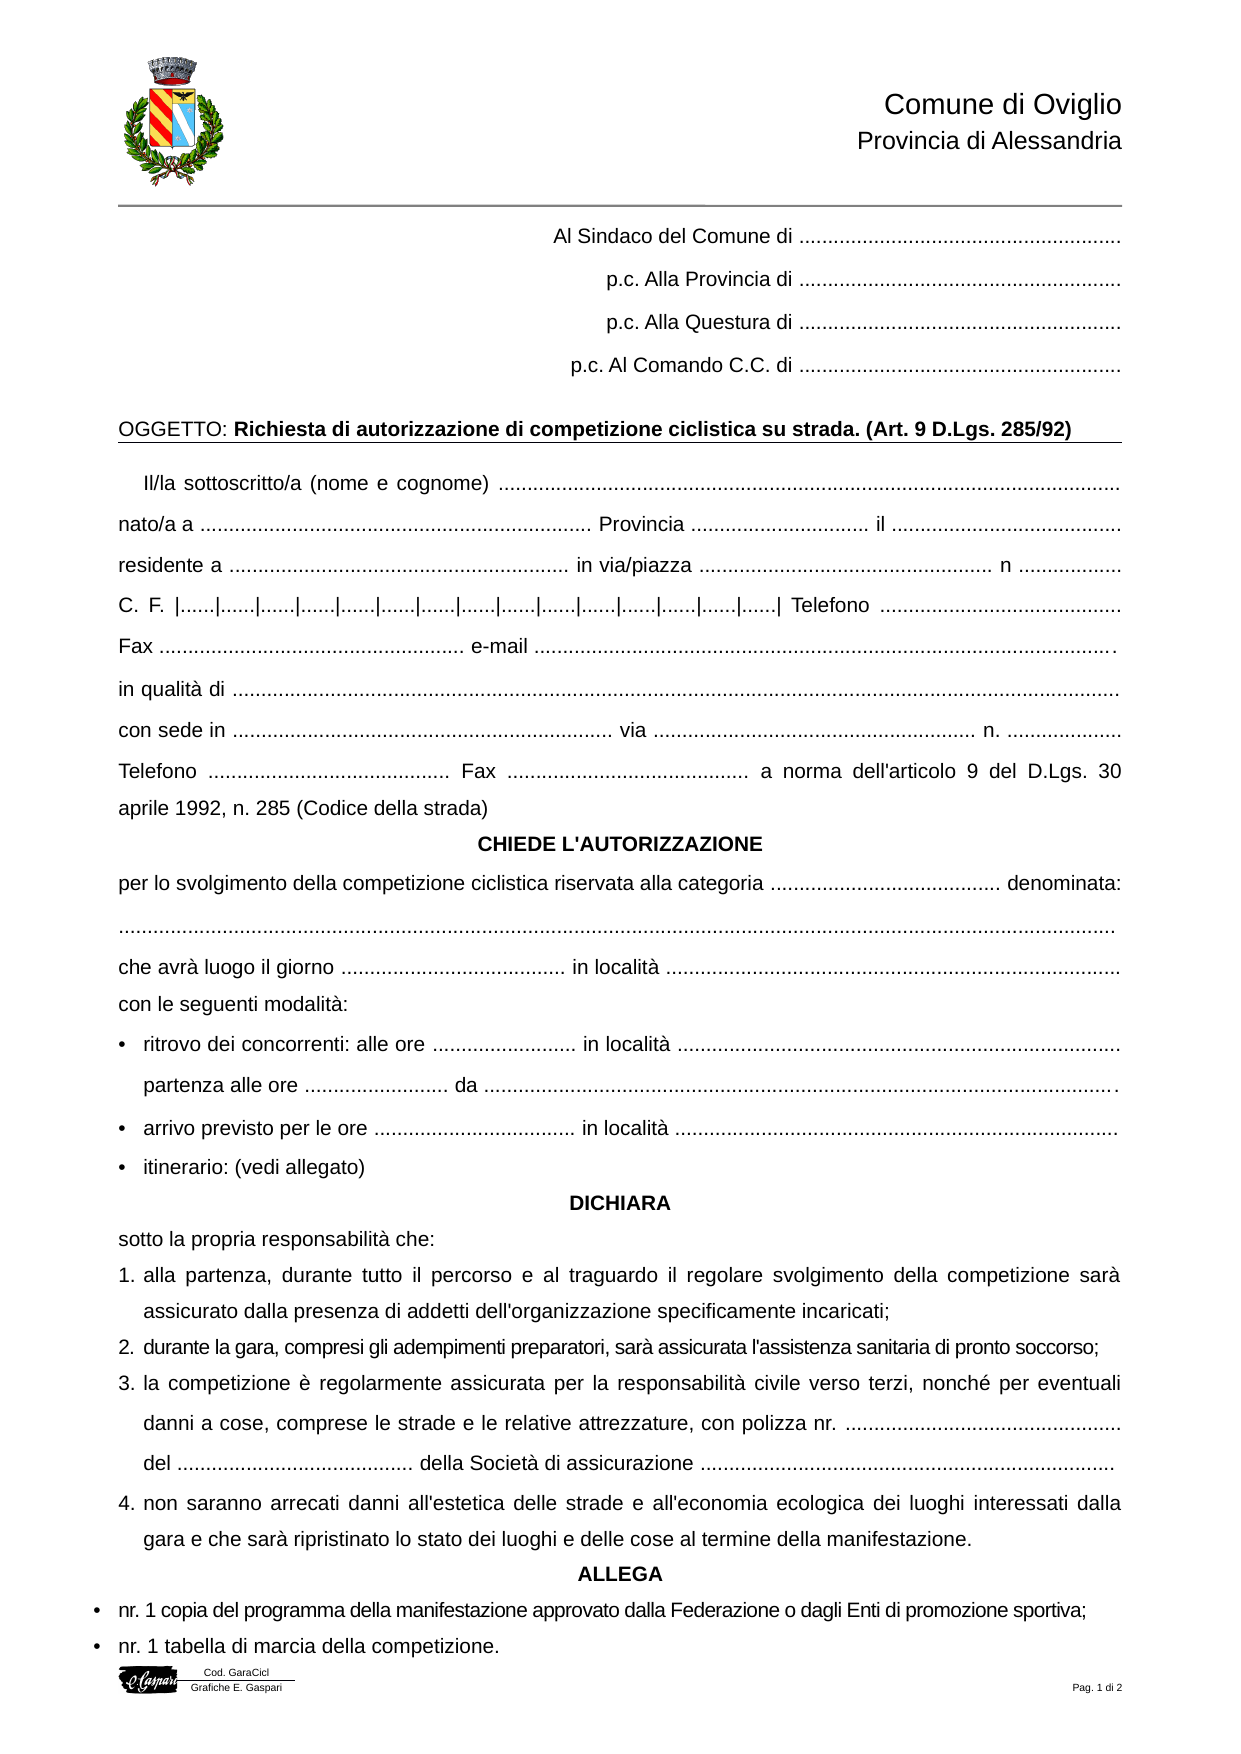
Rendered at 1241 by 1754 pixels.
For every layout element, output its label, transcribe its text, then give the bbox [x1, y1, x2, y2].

text OGGETTO: Richiesta di autorizzazione di competizione ciclistica su strada. (Art. 9 D.Lgs. 285/92) [118, 416, 1122, 442]
text in qualità di .......................................................................................................................................................... con sede in .................................................................. via ........................................................ n. .................... Telefono .......................................... Fax .......................................... a norma dell'articolo 9 del D.Lgs. 30 aprile 1992, n. 285 (Codice della strada) [118, 673, 1122, 819]
text • arrivo previsto per le ore ................................... in località ............................................................................. [118, 1112, 1122, 1141]
text ............................................................................................................................................................................. che avrà luogo il giorno ....................................... in località ............................................................................... con le seguenti modalità: [118, 911, 1122, 1016]
text CHIEDE L'AUTORIZZAZIONE [118, 832, 1122, 856]
text 1. alla partenza, durante tutto il percorso e al traguardo il regolare svolgimento della competizione sarà assicurato dalla presenza di addetti dell'organizzazione specificamente incaricati; [118, 1263, 1122, 1323]
text • ritrovo dei concorrenti: alle ore ......................... in località ............................................................................. partenza alle ore ......................... da .............................................................................................................. [118, 1028, 1122, 1097]
text Provincia di Alessandria [224, 126, 1122, 155]
text p.c. Alla Questura di ........................................................ [443, 306, 1122, 335]
text Comune di Oviglio [224, 87, 1122, 121]
text • nr. 1 tabella di marcia della competizione. [93, 1634, 1122, 1658]
text 2. durante la gara, compresi gli adempimenti preparatori, sarà assicurata l'assistenza sanitaria di pronto soccorso; [118, 1335, 1122, 1359]
text Il/la sottoscritto/a (nome e cognome) ............................................................................................................ nato/a a .................................................................... Provincia ............................... il ........................................ residente a ........................................................... in via/piazza ................................................... n .................. C. F. |......|......|......|......|......|......|......|......|......|......|......|......|......|......|......| Telefono .......................................... Fax ..................................................... e-mail ..................................................................................................... [118, 467, 1122, 659]
text 4. non saranno arrecati danni all'estetica delle strade e all'economia ecologica dei luoghi interessati dalla gara e che sarà ripristinato lo stato dei luoghi e delle cose al termine della manifestazione. [118, 1490, 1122, 1550]
text Al Sindaco del Comune di ........................................................ [443, 220, 1122, 249]
text 3. la competizione è regolarmente assicurata per la responsabilità civile verso terzi, nonché per eventuali danni a cose, comprese le strade e le relative attrezzature, con polizza nr. ................................................ del ......................................... della Società di assicurazione ........................................................................ [118, 1371, 1122, 1476]
text • nr. 1 copia del programma della manifestazione approvato dalla Federazione o dagli Enti di promozione sportiva; [93, 1598, 1122, 1622]
text • itinerario: (vedi allegato) [118, 1155, 1122, 1179]
picture [122, 57, 224, 188]
text p.c. Alla Provincia di ........................................................ [443, 263, 1122, 292]
text ALLEGA [118, 1562, 1122, 1586]
text sotto la propria responsabilità che: [118, 1227, 1122, 1251]
text per lo svolgimento della competizione ciclistica riservata alla categoria ........................................ denominata: [118, 867, 1122, 896]
text p.c. Al Comando C.C. di ........................................................ [443, 349, 1122, 378]
picture [118, 1665, 178, 1694]
text DICHIARA [118, 1191, 1122, 1215]
